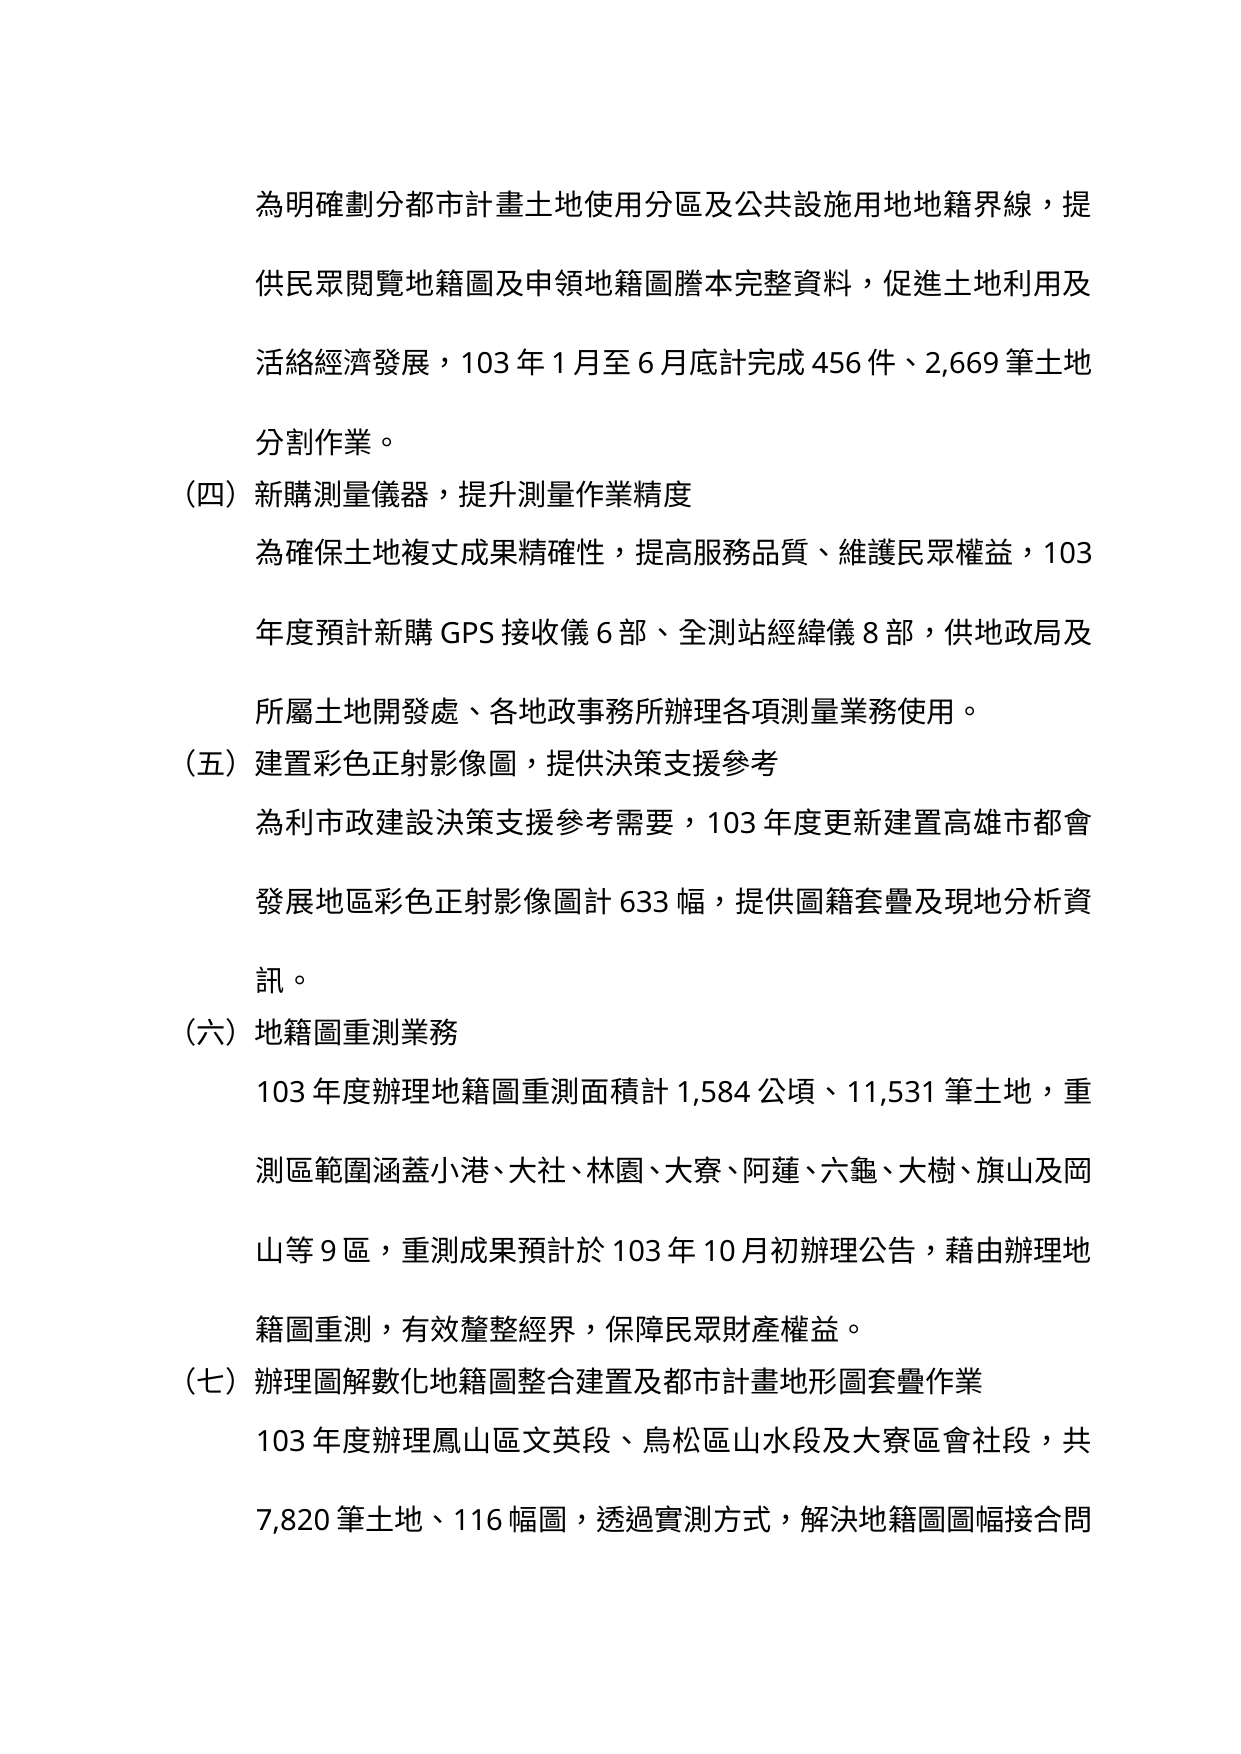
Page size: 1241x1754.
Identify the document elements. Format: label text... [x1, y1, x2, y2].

text 103年度辦理地籍圖重測面積計1,584公頃、11,531筆土地，重測區範圍涵蓋小港、大社、林園、大寮、阿蓮、六龜、大樹、旗山及岡山等9區，重測成果預計於103年10月初辦理公告，藉由辦理地籍圖重測，有效釐整經界，保障民眾財產權益。 [256, 1050, 1092, 1368]
text （五）建置彩色正射影像圖，提供決策支援參考 [148, 749, 1092, 781]
text （七）辦理圖解數化地籍圖整合建置及都市計畫地形圖套疊作業 [148, 1368, 1092, 1399]
text （四）新購測量儀器，提升測量作業精度 [148, 480, 1092, 511]
text 為明確劃分都市計畫土地使用分區及公共設施用地地籍界線，提供民眾閱覽地籍圖及申領地籍圖謄本完整資料，促進土地利用及活絡經濟發展，103年1月至6月底計完成456件、2,669筆土地分割作業。 [256, 163, 1092, 480]
text 為確保土地複丈成果精確性，提高服務品質、維護民眾權益，103年度預計新購GPS接收儀6部、全測站經緯儀8部，供地政局及所屬土地開發處、各地政事務所辦理各項測量業務使用。 [256, 511, 1092, 749]
text （六）地籍圖重測業務 [148, 1019, 1092, 1050]
text 為利市政建設決策支援參考需要，103年度更新建置高雄市都會發展地區彩色正射影像圖計633幅，提供圖籍套疊及現地分析資訊。 [256, 781, 1092, 1019]
text 103年度辦理鳳山區文英段、鳥松區山水段及大寮區會社段，共7,820筆土地、116幅圖，透過實測方式，解決地籍圖圖幅接合問 [256, 1399, 1092, 1558]
